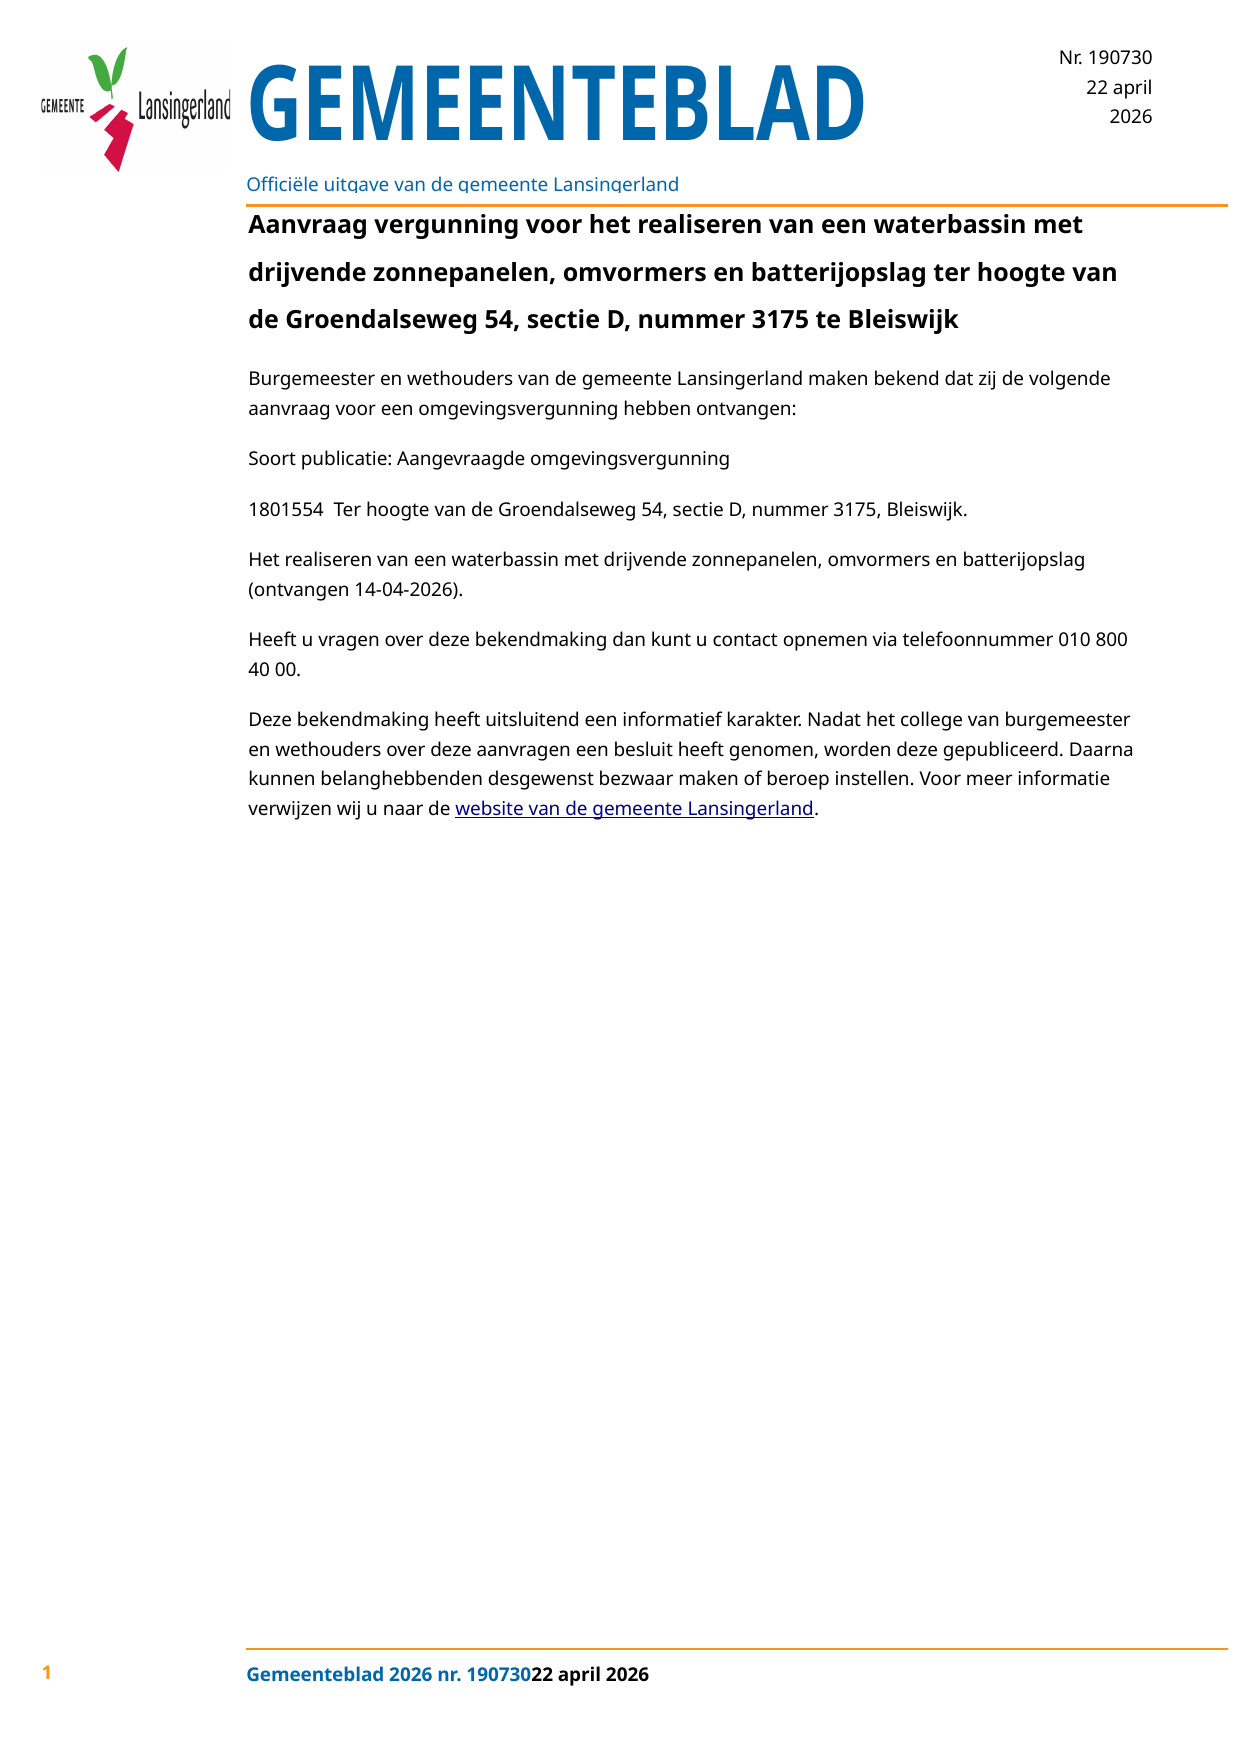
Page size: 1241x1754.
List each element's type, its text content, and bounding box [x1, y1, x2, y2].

text Soort publicatie: Aangevraagde omgevingsvergunning [248, 446, 1152, 471]
text Aanvraag vergunning voor het realiseren van een waterbassin met drijvende zonnepanelen, omvormers en batterijopslag ter hoogte van de Groendalseweg 54, sectie D, nummer 3175 te Bleiswijk [248, 207, 1152, 336]
text Het realiseren van een waterbassin met drijvende zonnepanelen, omvormers en batterijopslag (ontvangen 14-04-2026). [248, 546, 1152, 602]
text Heeft u vragen over deze bekendmaking dan kunt u contact opnemen via telefoonnummer 010 800 40 00. [248, 626, 1152, 682]
picture [41, 47, 231, 172]
text Burgemeester en wethouders van de gemeente Lansingerland maken bekend dat zij de volgende aanvraag voor een omgevingsvergunning hebben ontvangen: [248, 366, 1152, 421]
text 1801554 Ter hoogte van de Groendalseweg 54, sectie D, nummer 3175, Bleiswijk. [248, 496, 1152, 522]
text Deze bekendmaking heeft uitsluitend een informatief karakter. Nadat het college van burgemeester en wethouders over deze aanvragen een besluit heeft genomen, worden deze gepubliceerd. Daarna kunnen belanghebbenden desgewenst bezwaar maken of beroep instellen. Voor meer informatie verwijzen wij u naar de website van de gemeente Lansingerland. [248, 706, 1152, 821]
